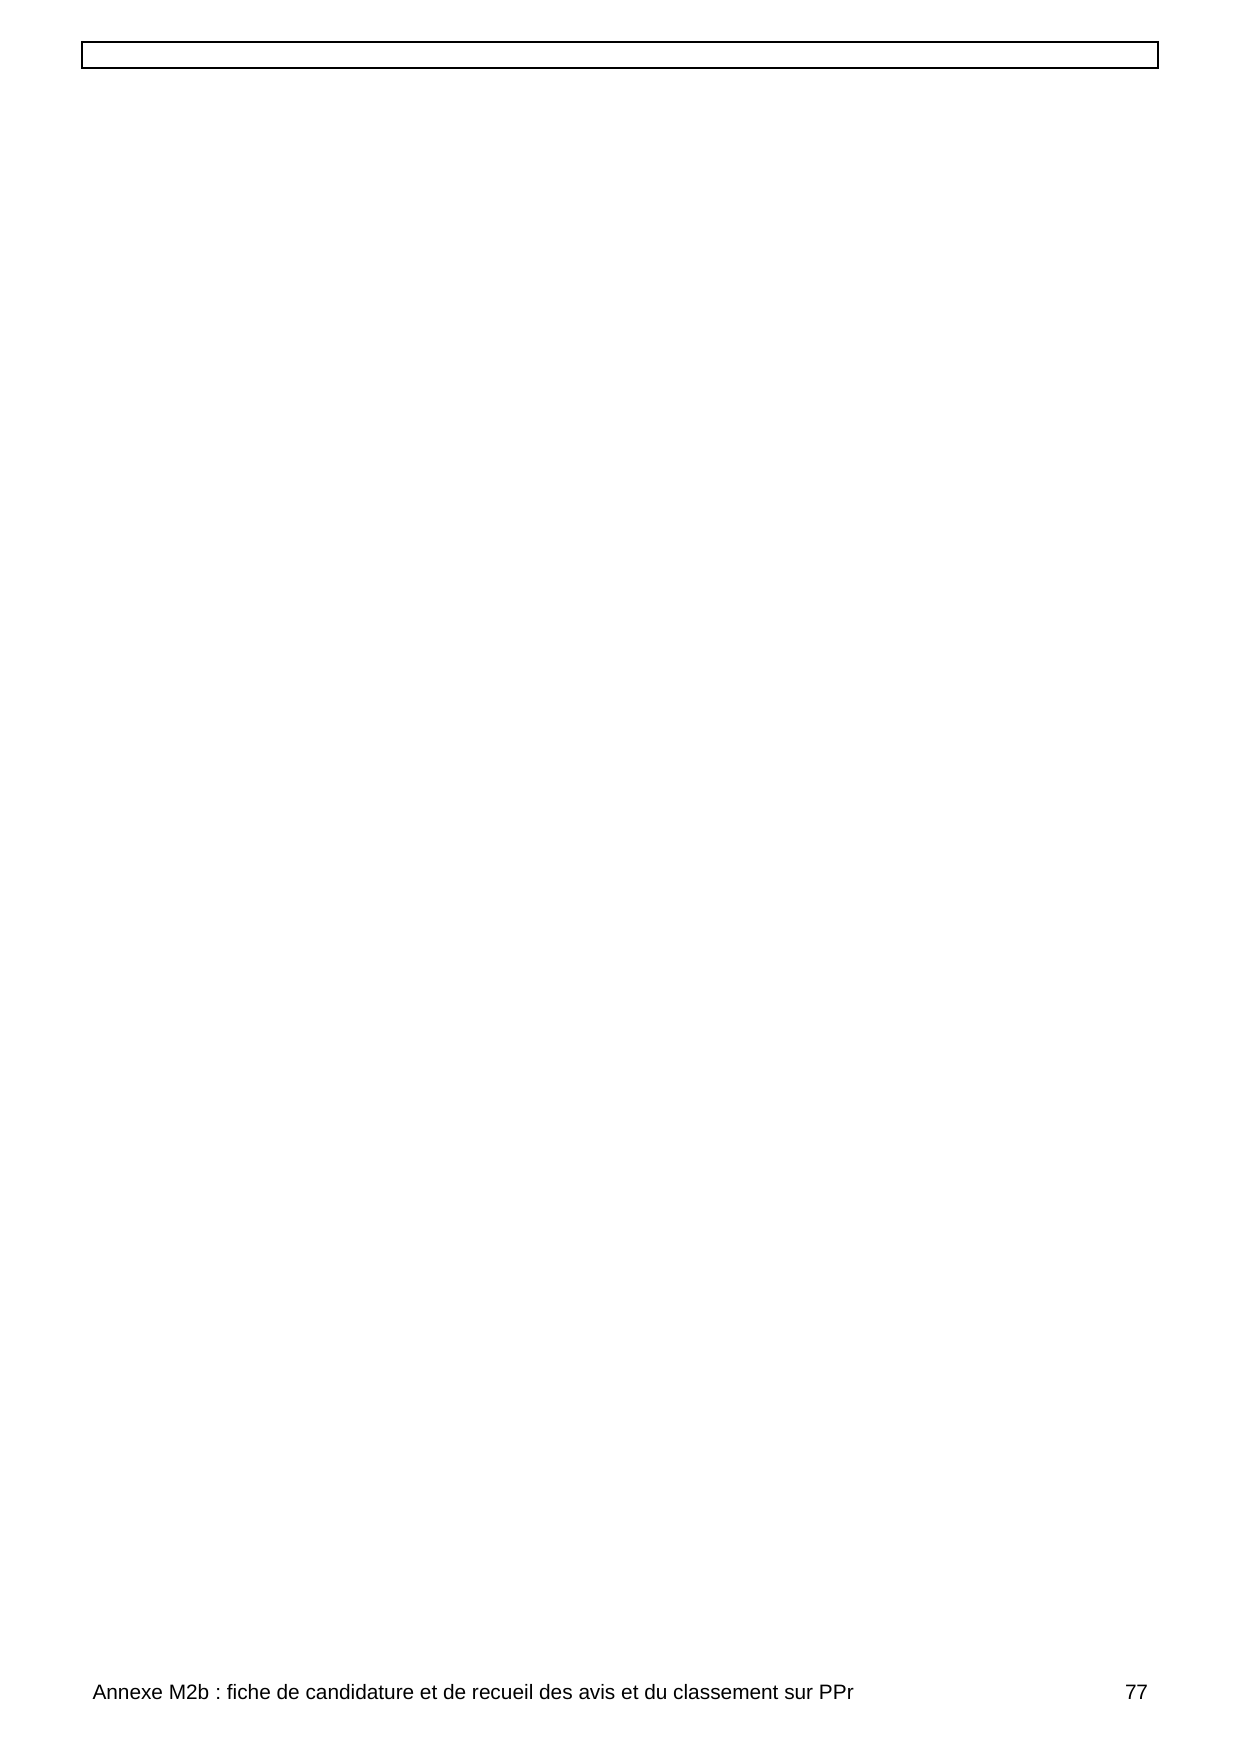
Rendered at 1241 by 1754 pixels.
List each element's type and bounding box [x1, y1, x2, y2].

table_cell [83, 43, 1157, 67]
